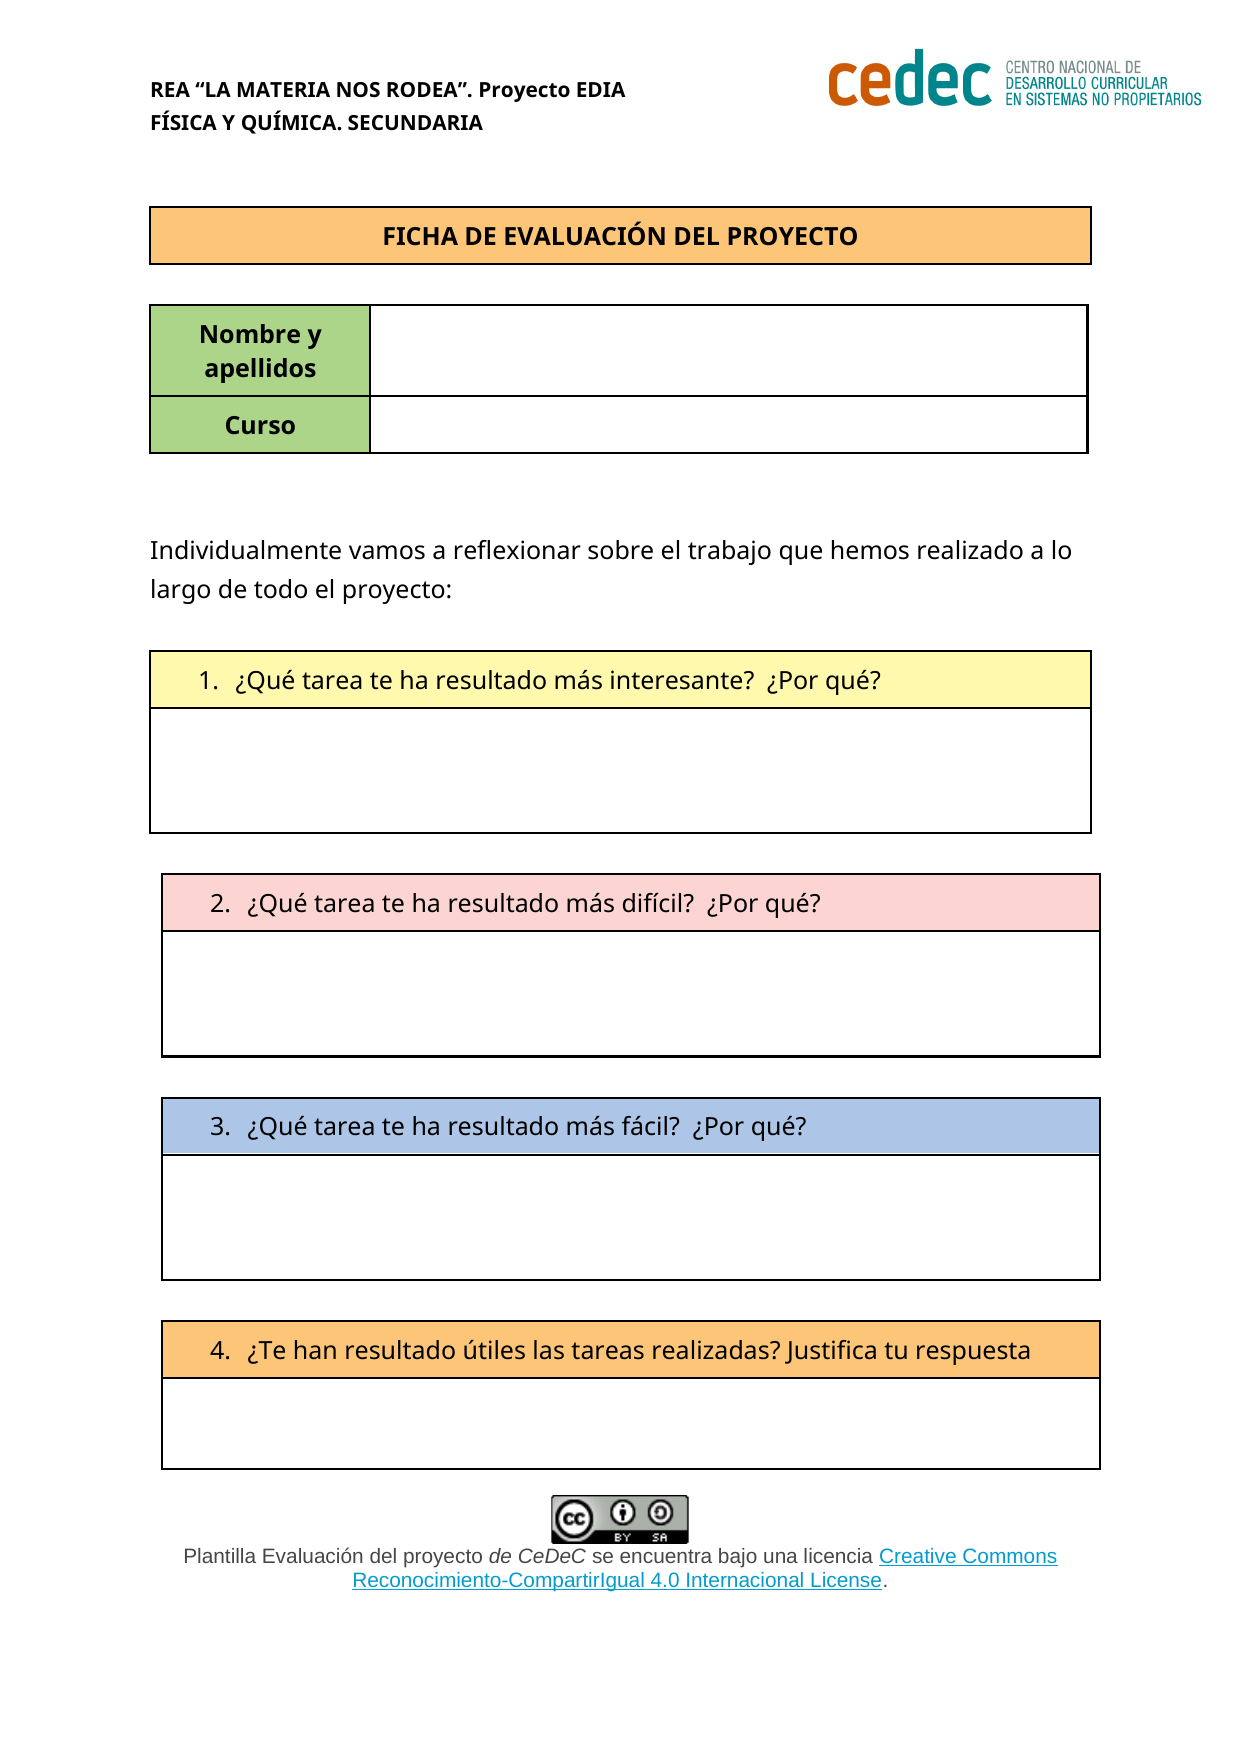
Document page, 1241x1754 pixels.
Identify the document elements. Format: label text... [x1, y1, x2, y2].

picture [826, 46, 1210, 116]
table_header ¿Qué tarea te ha resultado más difícil? ¿Por qué? [163, 875, 1099, 930]
table_header ¿Te han resultado útiles las tareas realizadas? Justifica tu respuesta [163, 1322, 1099, 1377]
table_cell Curso [151, 397, 369, 452]
picture [551, 1495, 689, 1544]
text Individualmente vamos a reflexionar sobre el trabajo que hemos realizado a lo largo de todo el proyecto: [150, 532, 1090, 606]
table_header Nombre y apellidos [151, 306, 369, 395]
table_header ¿Qué tarea te ha resultado más interesante? ¿Por qué? [151, 652, 1090, 707]
table_cell [163, 1156, 1099, 1279]
table_cell [163, 1379, 1099, 1468]
table_header ¿Qué tarea te ha resultado más fácil? ¿Por qué? [163, 1099, 1099, 1153]
table_cell [371, 397, 1086, 452]
table_header [371, 306, 1086, 395]
table_header FICHA DE EVALUACIÓN DEL PROYECTO [151, 208, 1090, 263]
table_cell [163, 932, 1099, 1055]
table_cell [151, 709, 1090, 832]
